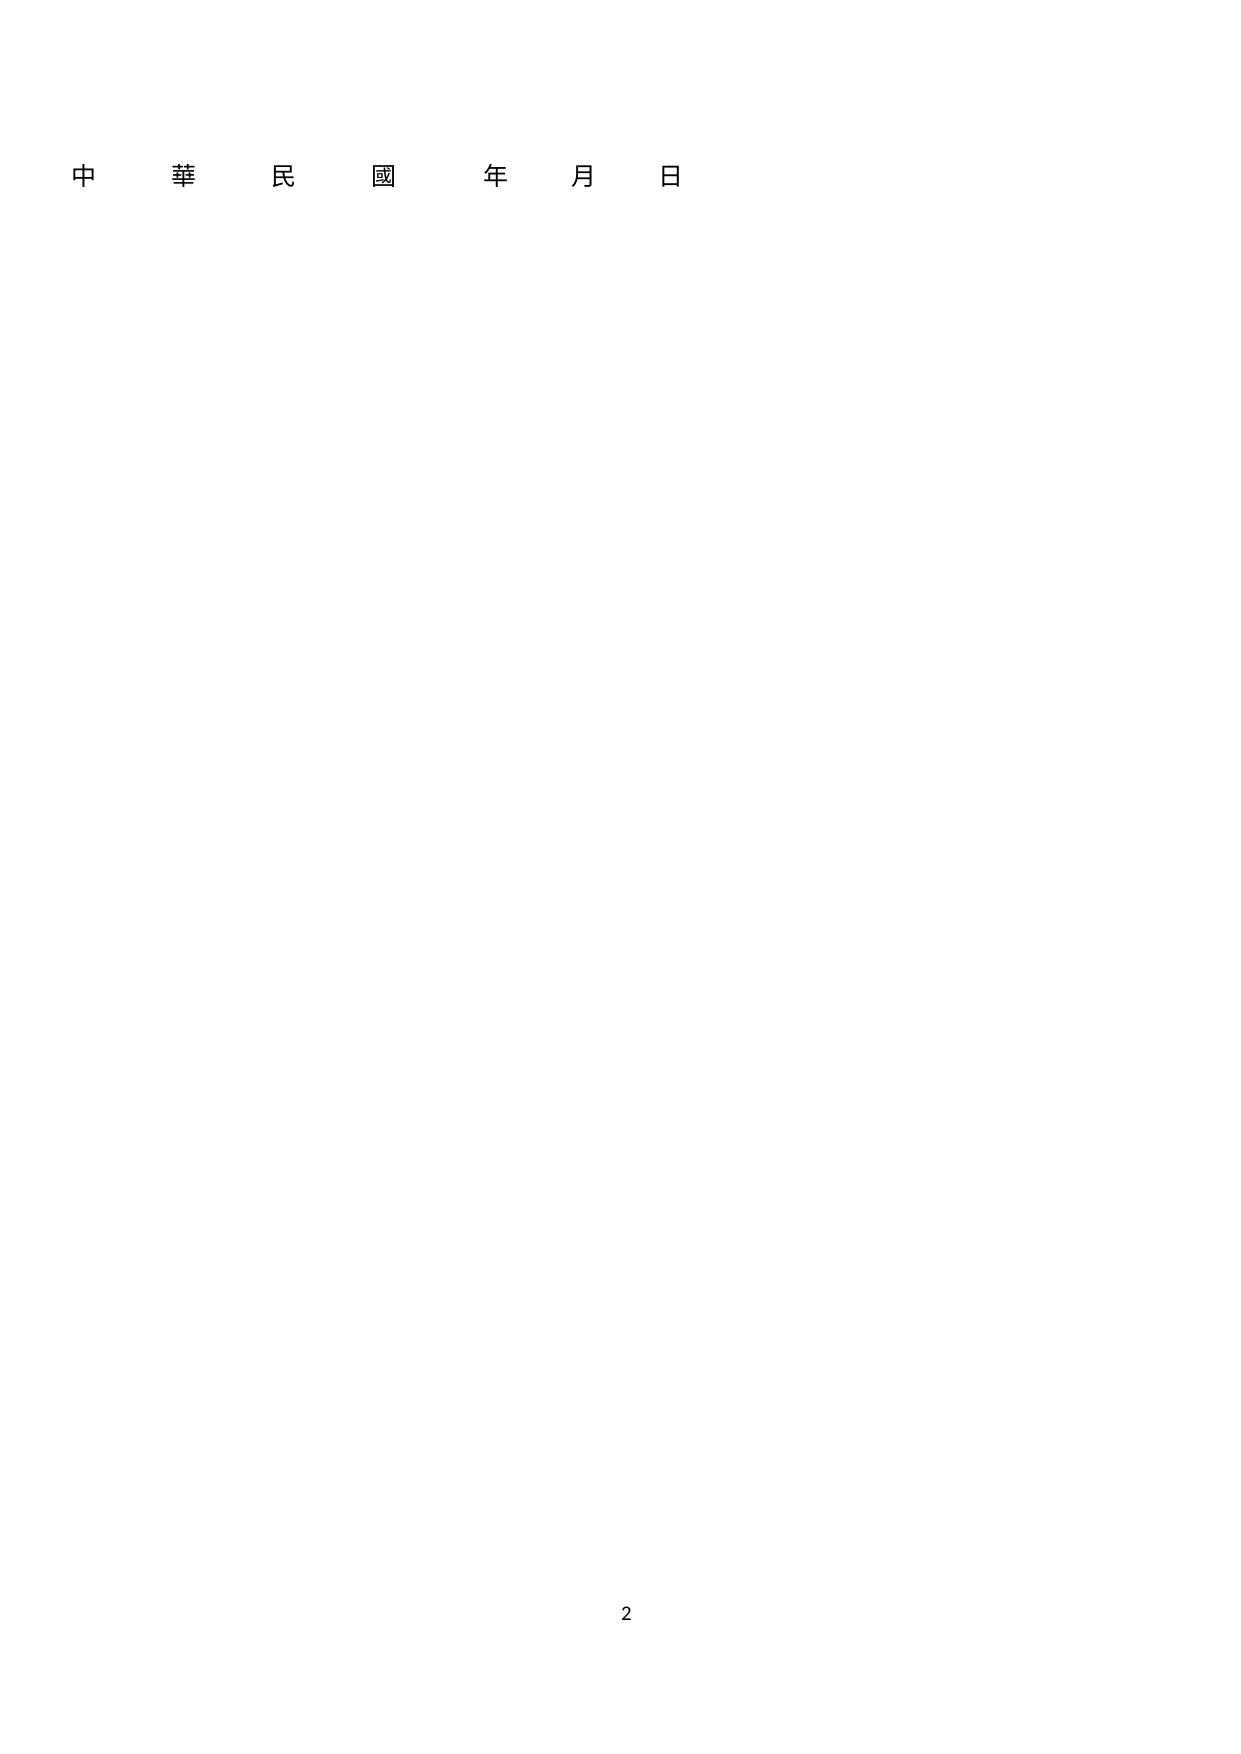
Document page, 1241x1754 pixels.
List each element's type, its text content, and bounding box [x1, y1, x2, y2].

text 中 華 民 國 年 月 日 [71, 157, 1181, 193]
